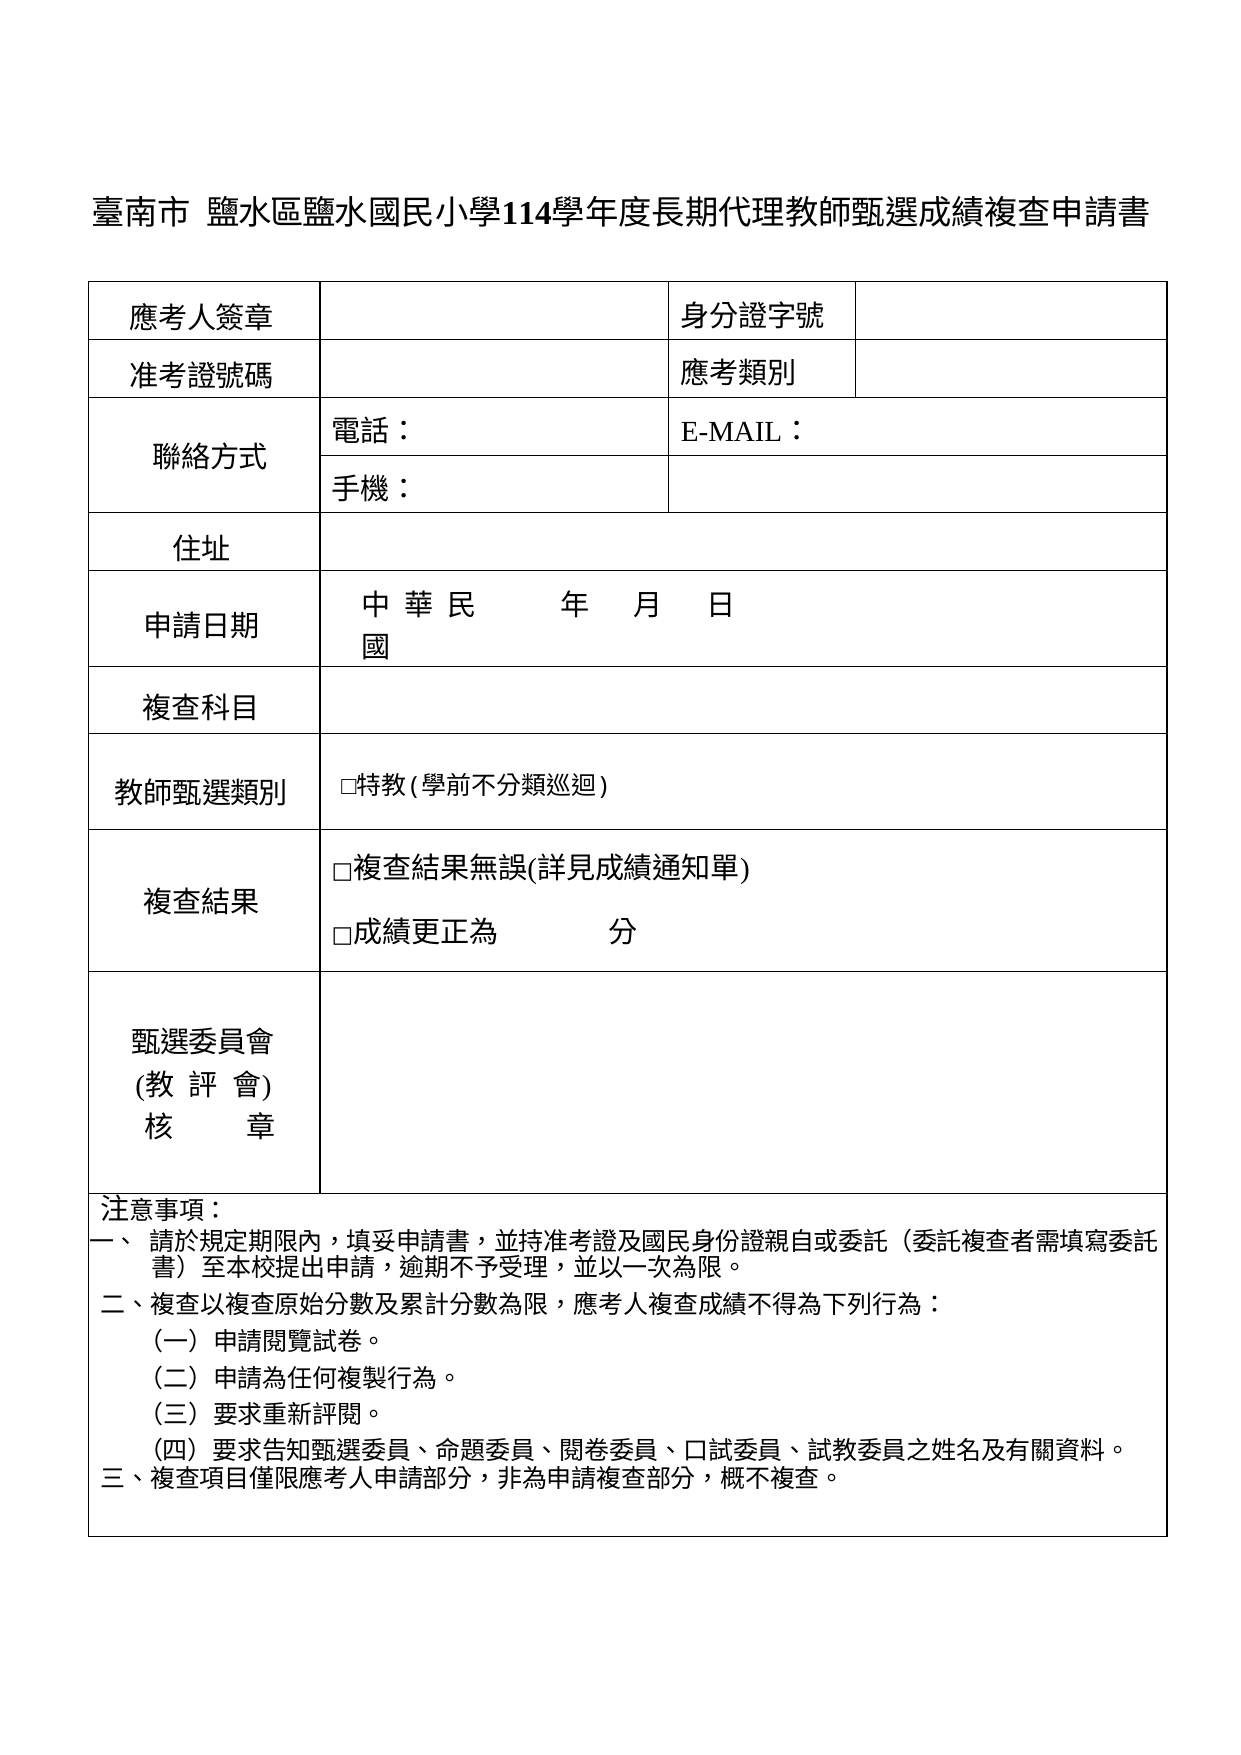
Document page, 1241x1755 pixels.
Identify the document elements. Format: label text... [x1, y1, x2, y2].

table_cell [321, 972, 1166, 1193]
text 臺南市 鹽水區鹽水國民小學114學年度長期代理教師甄選成績複查申請書 [52, 185, 1189, 234]
table_cell 複查科目 [89, 667, 319, 733]
table_cell 手機： [321, 456, 668, 512]
table_cell 複查結果 [89, 830, 319, 971]
table_header [856, 282, 1166, 339]
table_cell [669, 456, 1166, 512]
table_cell E-MAIL： [669, 398, 1166, 454]
table_cell 聯絡方式 [89, 398, 319, 512]
table_cell □特教(學前不分類巡迴) [321, 734, 1166, 828]
table_cell [856, 340, 1166, 397]
table_cell 中 華 民 國 [321, 571, 516, 666]
table_cell 申請日期 [89, 571, 319, 666]
table_cell 年 月 日 [516, 571, 1166, 666]
table_cell 准考證號碼 [89, 340, 319, 397]
table_cell [321, 513, 1166, 570]
table_cell [321, 667, 1166, 733]
table_cell [321, 340, 668, 397]
table_cell 住址 [89, 513, 319, 570]
table_cell 甄選委員會 (教 評 會) 核 章 [89, 972, 319, 1193]
table_header 應考人簽章 [89, 282, 319, 339]
table_header 身分證字號 [669, 282, 855, 339]
table_cell □複查結果無誤(詳見成績通知單) □成績更正為 分 [321, 830, 1166, 971]
table_cell 教師甄選類別 [89, 734, 319, 828]
table_cell 電話： [321, 398, 668, 454]
table_cell 應考類別 [669, 340, 855, 397]
table_cell 注意事項： 一、 請於規定期限內，填妥申請書，並持准考證及國民身份證親自或委託（委託複查者需填寫委託書）至本校提出申請，逾期不予受理，並以一次為限。 二、複查以複查原始分數及累計分數為限，應考人複查成績不得為下列行為： （一）申請閱覽試卷。 （二）申請為任何複製行為。 （三）要求重新評閱。 （四）要求告知甄選委員、命題委員、閱卷委員、口試委員、試教委員之姓名及有關資料。三、複查項目僅限應考人申請部分，非為申請複查部分，概不複查。 [89, 1194, 1166, 1536]
table_header [321, 282, 668, 339]
